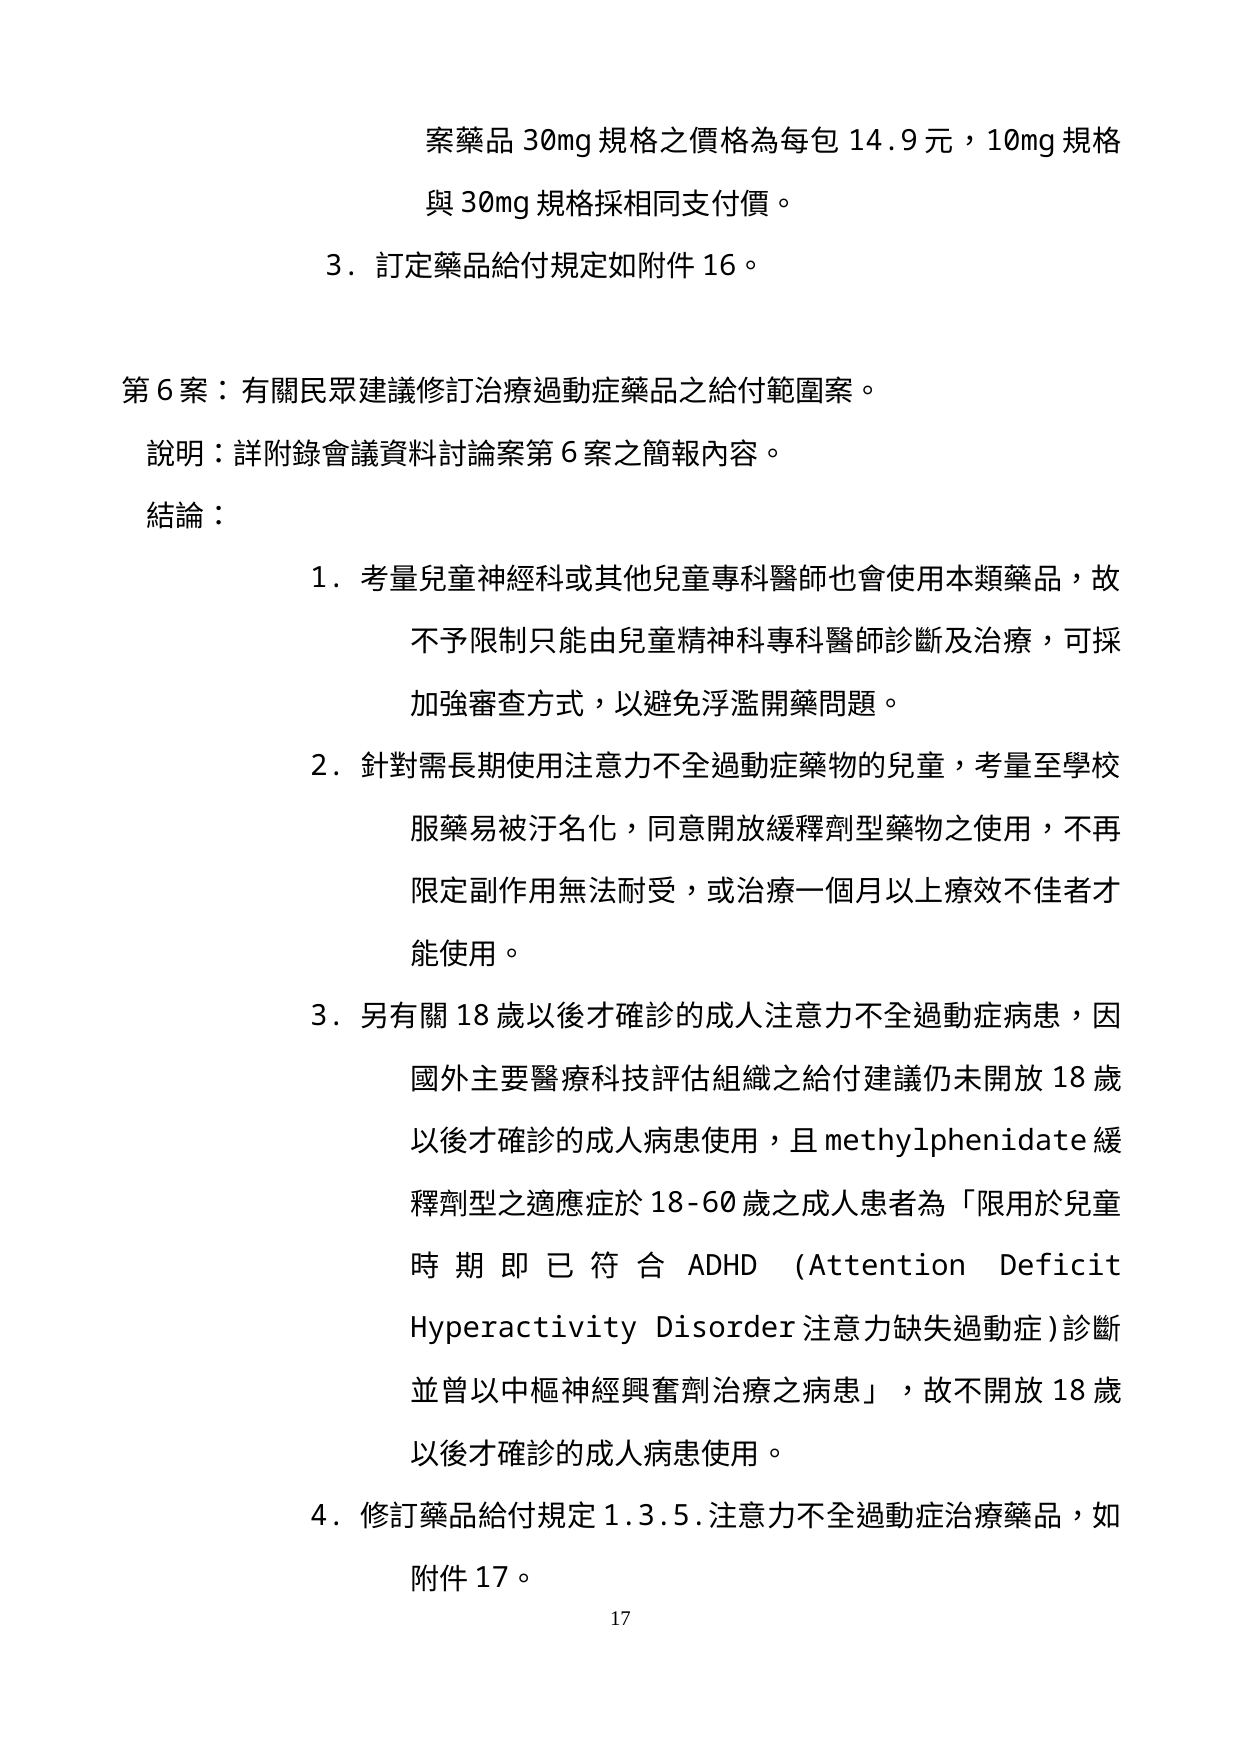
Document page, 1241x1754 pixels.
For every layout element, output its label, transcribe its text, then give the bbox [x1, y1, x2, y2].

list 另有關18歲以後才確診的成人注意力不全過動症病患，因國外主要醫療科技評估組織之給付建議仍未開放18歲以後才確診的成人病患使用，且methylphenidate緩釋劑型之適應症於18-60歲之成人患者為「限用於兒童時期即已符合ADHD (Attention Deficit Hyperactivity Disorder注意力缺失過動症)診斷並曾以中樞神經興奮劑治療之病患」，故不開放18歲以後才確診的成人病患使用。 [310, 972, 1122, 1472]
list 針對需長期使用注意力不全過動症藥物的兒童，考量至學校服藥易被汙名化，同意開放緩釋劑型藥物之使用，不再限定副作用無法耐受，或治療一個月以上療效不佳者才能使用。 [310, 722, 1122, 972]
list 訂定藥品給付規定如附件16。 [325, 222, 1122, 285]
list 案藥品30mg規格之價格為每包14.9元，10mg規格與30mg規格採相同支付價。 [325, 97, 1122, 222]
text 說明：詳附錄會議資料討論案第6案之簡報內容。 [146, 410, 1122, 472]
list 考量兒童神經科或其他兒童專科醫師也會使用本類藥品，故不予限制只能由兒童精神科專科醫師診斷及治療，可採加強審查方式，以避免浮濫開藥問題。 [310, 535, 1122, 722]
text 第6案： 有關民眾建議修訂治療過動症藥品之給付範圍案。 [121, 347, 1122, 410]
list 修訂藥品給付規定1.3.5.注意力不全過動症治療藥品，如附件17。 [310, 1472, 1122, 1597]
text 結論： [146, 472, 1122, 535]
